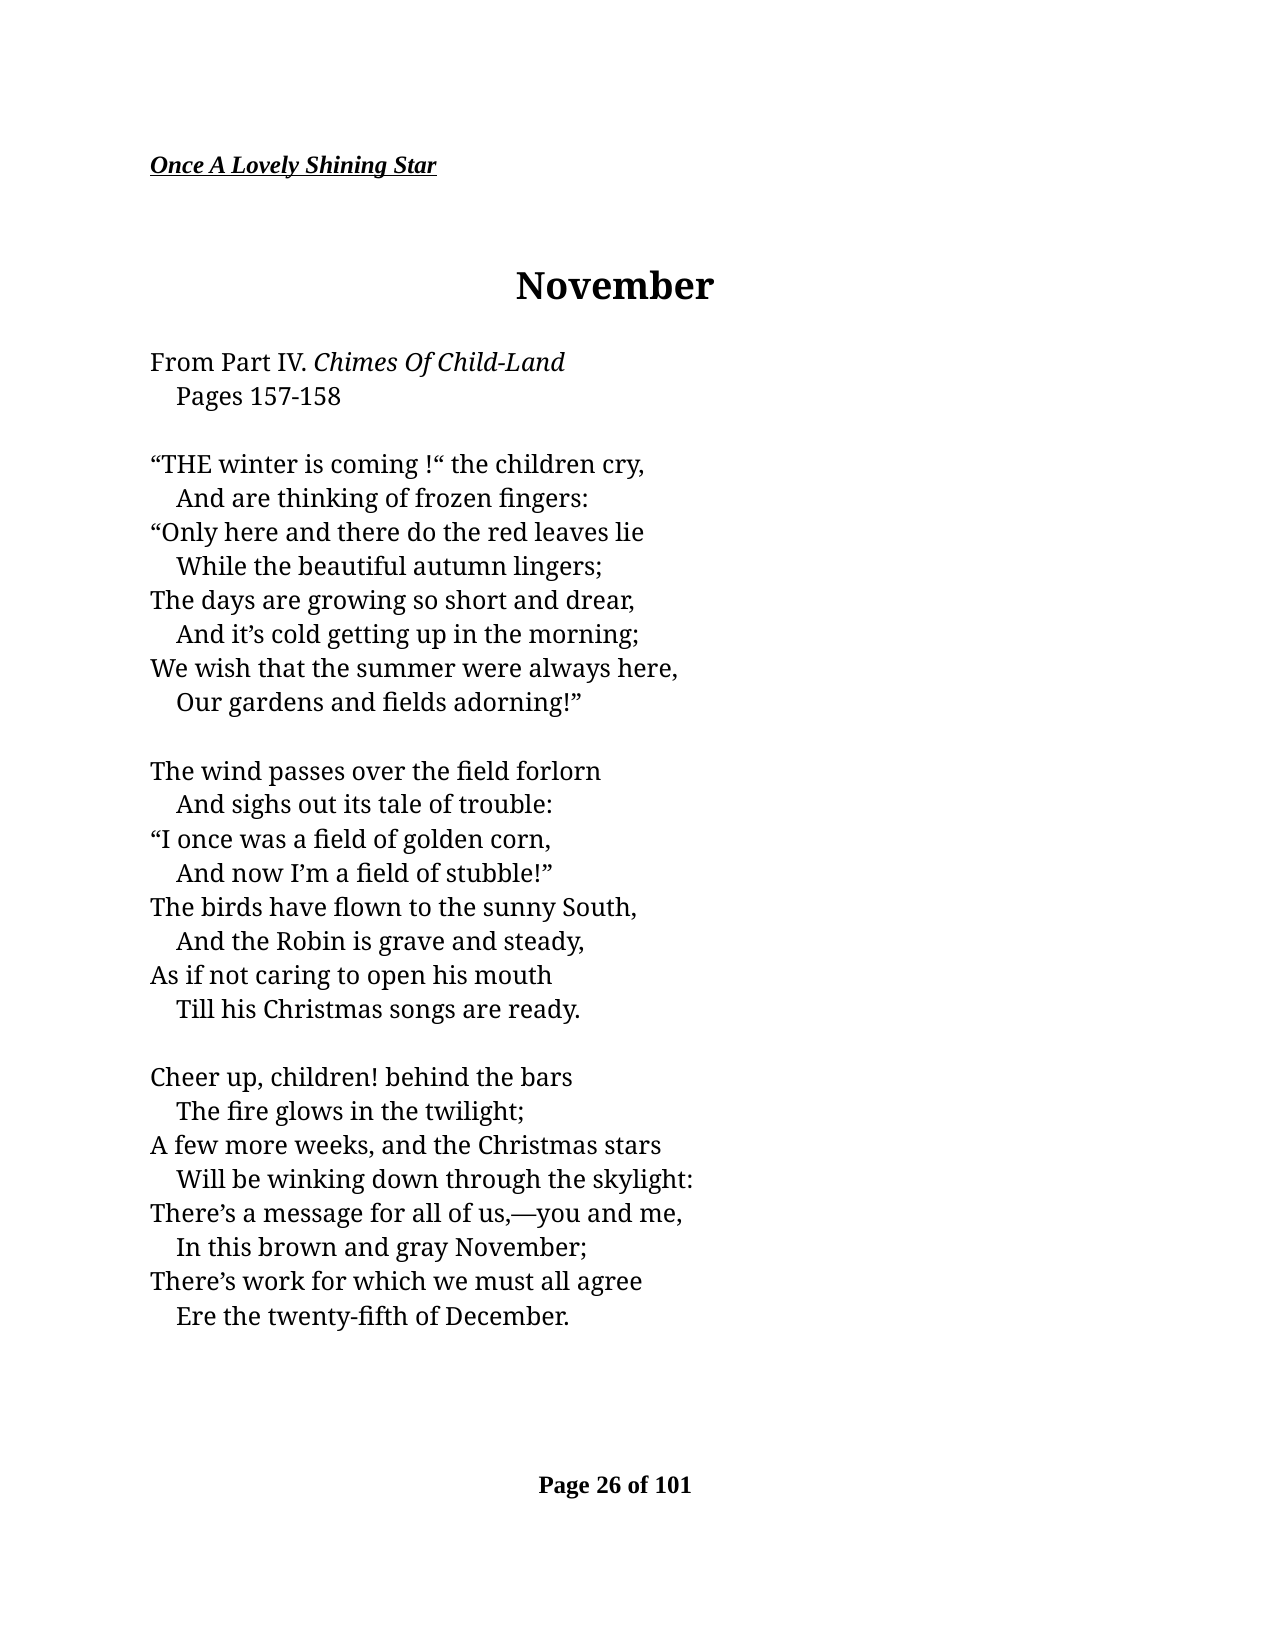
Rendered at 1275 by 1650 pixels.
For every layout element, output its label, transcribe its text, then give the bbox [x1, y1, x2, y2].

text We wish that the summer were always here, [150, 651, 1080, 685]
text A few more weeks, and the Christmas stars [150, 1128, 1080, 1162]
text And sighs out its tale of trouble: [150, 787, 1080, 821]
text The birds have flown to the sunny South, [150, 889, 1080, 923]
text “Only here and there do the red leaves lie [150, 515, 1080, 549]
text “THE winter is coming !“ the children cry, [150, 447, 1080, 481]
text And are thinking of frozen fingers: [150, 481, 1080, 515]
text The wind passes over the field forlorn [150, 753, 1080, 787]
text The fire glows in the twilight; [150, 1094, 1080, 1128]
text “I once was a field of golden corn, [150, 821, 1080, 855]
text Cheer up, children! behind the bars [150, 1060, 1080, 1094]
text There’s a message for all of us,—you and me, [150, 1196, 1080, 1230]
text Our gardens and fields adorning!” [150, 685, 1080, 719]
text And it’s cold getting up in the morning; [150, 617, 1080, 651]
text The days are growing so short and drear, [150, 583, 1080, 617]
text In this brown and gray November; [150, 1230, 1080, 1264]
text Till his Christmas songs are ready. [150, 992, 1080, 1026]
text While the beautiful autumn lingers; [150, 549, 1080, 583]
text Will be winking down through the skylight: [150, 1162, 1080, 1196]
text And the Robin is grave and steady, [150, 923, 1080, 957]
text Pages 157-158 [150, 378, 1080, 412]
text And now I’m a field of stubble!” [150, 855, 1080, 889]
text There’s work for which we must all agree [150, 1264, 1080, 1298]
text November [150, 259, 1080, 310]
text From Part IV. Chimes Of Child-Land [150, 344, 1080, 378]
text Ere the twenty-fifth of December. [150, 1298, 1080, 1332]
text As if not caring to open his mouth [150, 957, 1080, 992]
